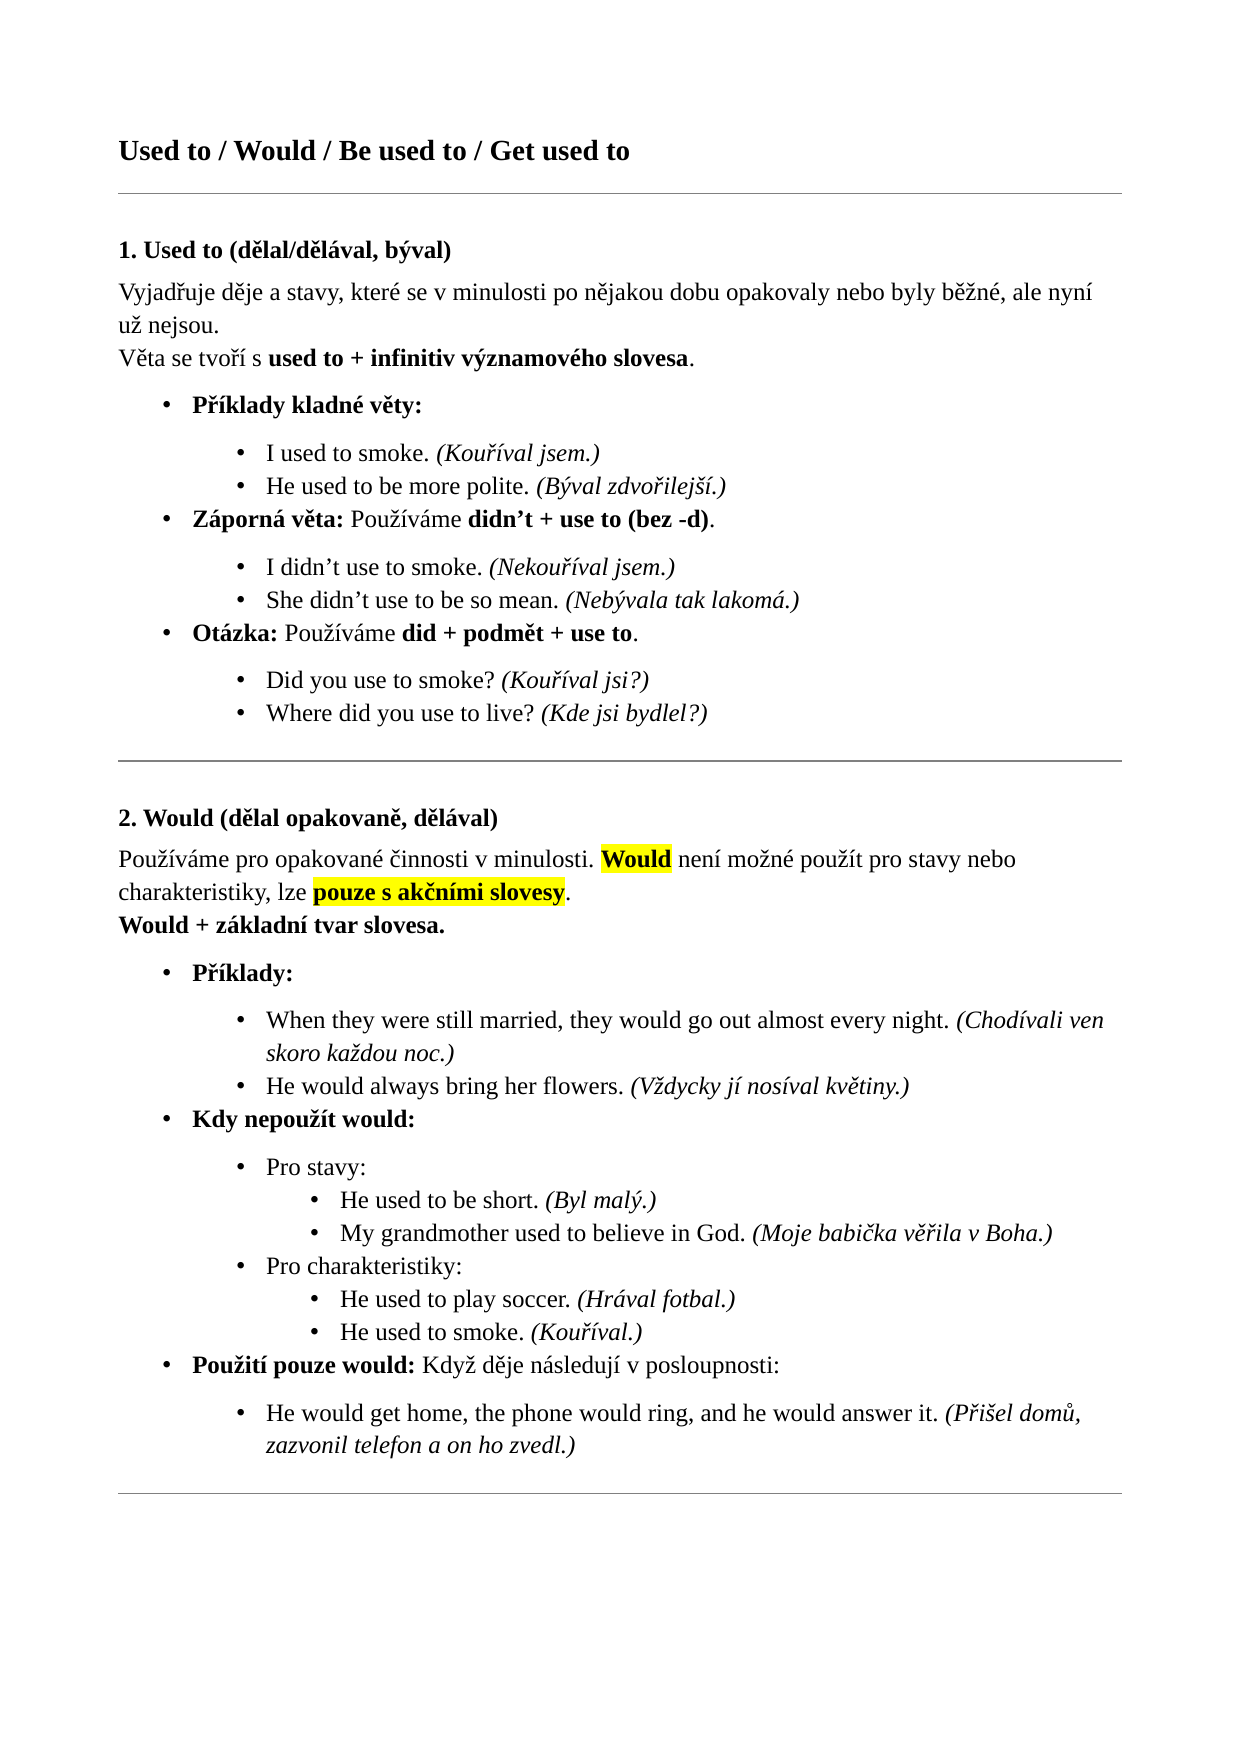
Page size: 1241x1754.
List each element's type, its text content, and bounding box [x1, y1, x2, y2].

list She didn’t use to be so mean. (Nebývala tak lakomá.) [236, 585, 1122, 613]
list Příklady kladné věty: [162, 390, 1122, 419]
list He used to smoke. (Kouříval.) [310, 1317, 1122, 1346]
list Záporná věta: Používáme didn’t + use to (bez -d). [162, 504, 1122, 533]
list He used to be short. (Byl malý.) [310, 1185, 1122, 1214]
subtitle 2. Would (dělal opakovaně, dělával) [118, 803, 1122, 831]
list He used to play soccer. (Hrával fotbal.) [310, 1284, 1122, 1313]
list Did you use to smoke? (Kouříval jsi?) [236, 665, 1122, 694]
list I used to smoke. (Kouříval jsem.) [236, 438, 1122, 467]
list My grandmother used to believe in God. (Moje babička věřila v Boha.) [310, 1218, 1122, 1247]
subtitle Used to / Would / Be used to / Get used to [118, 133, 1122, 166]
list Kdy nepoužít would: [162, 1104, 1122, 1133]
list Příklady: [162, 958, 1122, 986]
text Vyjadřuje děje a stavy, které se v minulosti po nějakou dobu opakovaly nebo byly běžné, ale nyní už nejsou. Věta se tvoří s used to + infinitiv významového slovesa. [118, 277, 1122, 372]
list He would always bring her flowers. (Vždycky jí nosíval květiny.) [236, 1071, 1122, 1100]
list Pro stavy: [236, 1152, 1122, 1181]
list Otázka: Používáme did + podmět + use to. [162, 618, 1122, 646]
list Použití pouze would: Když děje následují v posloupnosti: [162, 1350, 1122, 1379]
subtitle 1. Used to (dělal/dělával, býval) [118, 236, 1122, 264]
list Where did you use to live? (Kde jsi bydlel?) [236, 698, 1122, 727]
list I didn’t use to smoke. (Nekouříval jsem.) [236, 552, 1122, 580]
text Používáme pro opakované činnosti v minulosti. Would není možné použít pro stavy nebo charakteristiky, lze pouze s akčními slovesy. Would + základní tvar slovesa. [118, 844, 1122, 939]
list Pro charakteristiky: [236, 1251, 1122, 1280]
list He would get home, the phone would ring, and he would answer it. (Přišel domů, zazvonil telefon a on ho zvedl.) [236, 1398, 1122, 1459]
list When they were still married, they would go out almost every night. (Chodívali ven skoro každou noc.) [236, 1005, 1122, 1067]
list He used to be more polite. (Býval zdvořilejší.) [236, 471, 1122, 500]
